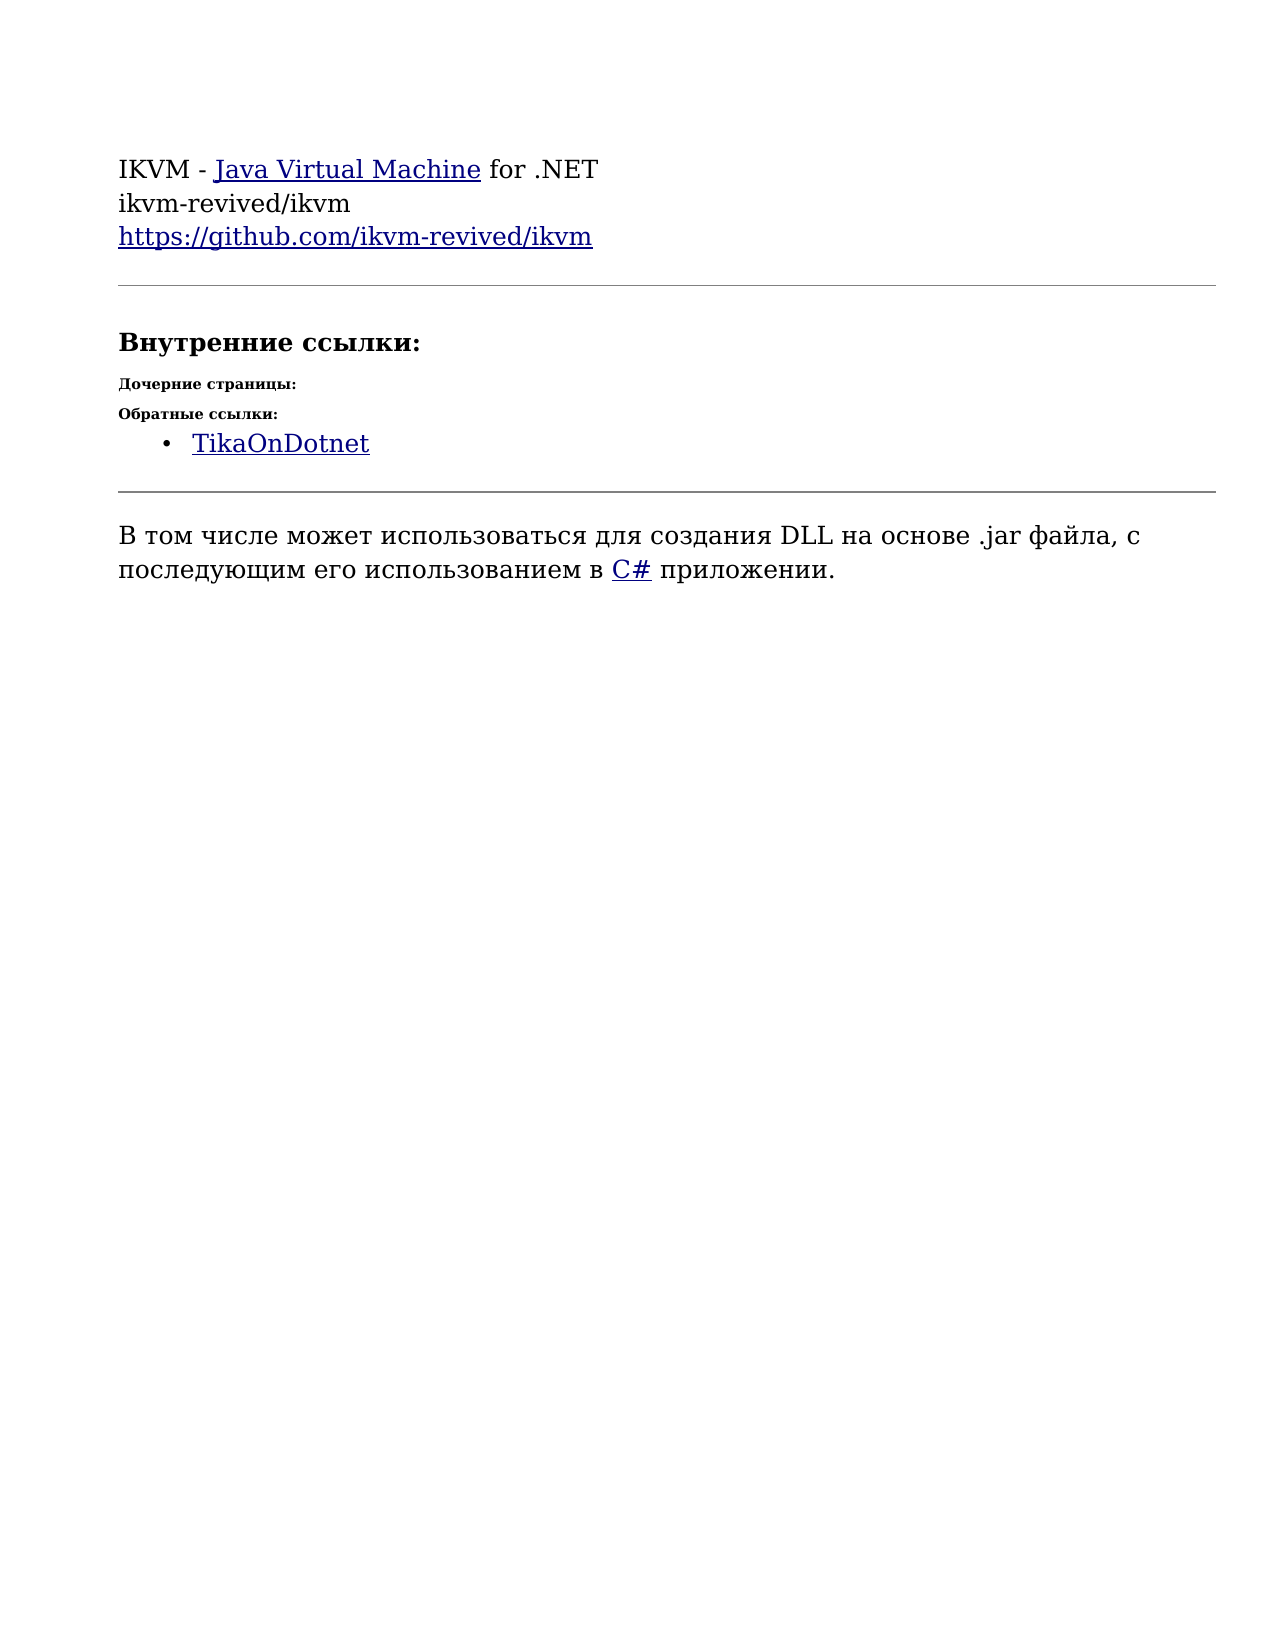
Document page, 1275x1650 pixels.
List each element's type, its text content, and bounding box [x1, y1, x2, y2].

list TikaOnDotnet [162, 429, 1216, 458]
text В том числе может использоваться для создания DLL на основе .jar файла, с последующим его использованием в C# приложении. [118, 521, 1216, 584]
text IKVM - Java Virtual Machine for .NET ikvm-revived/ikvm https://github.com/ikvm-revived/ikvm [118, 155, 1216, 252]
subtitle Дочерние страницы: [118, 376, 1216, 393]
subtitle Обратные ссылки: [118, 405, 1216, 422]
subtitle Внутренние ссылки: [118, 327, 1216, 357]
